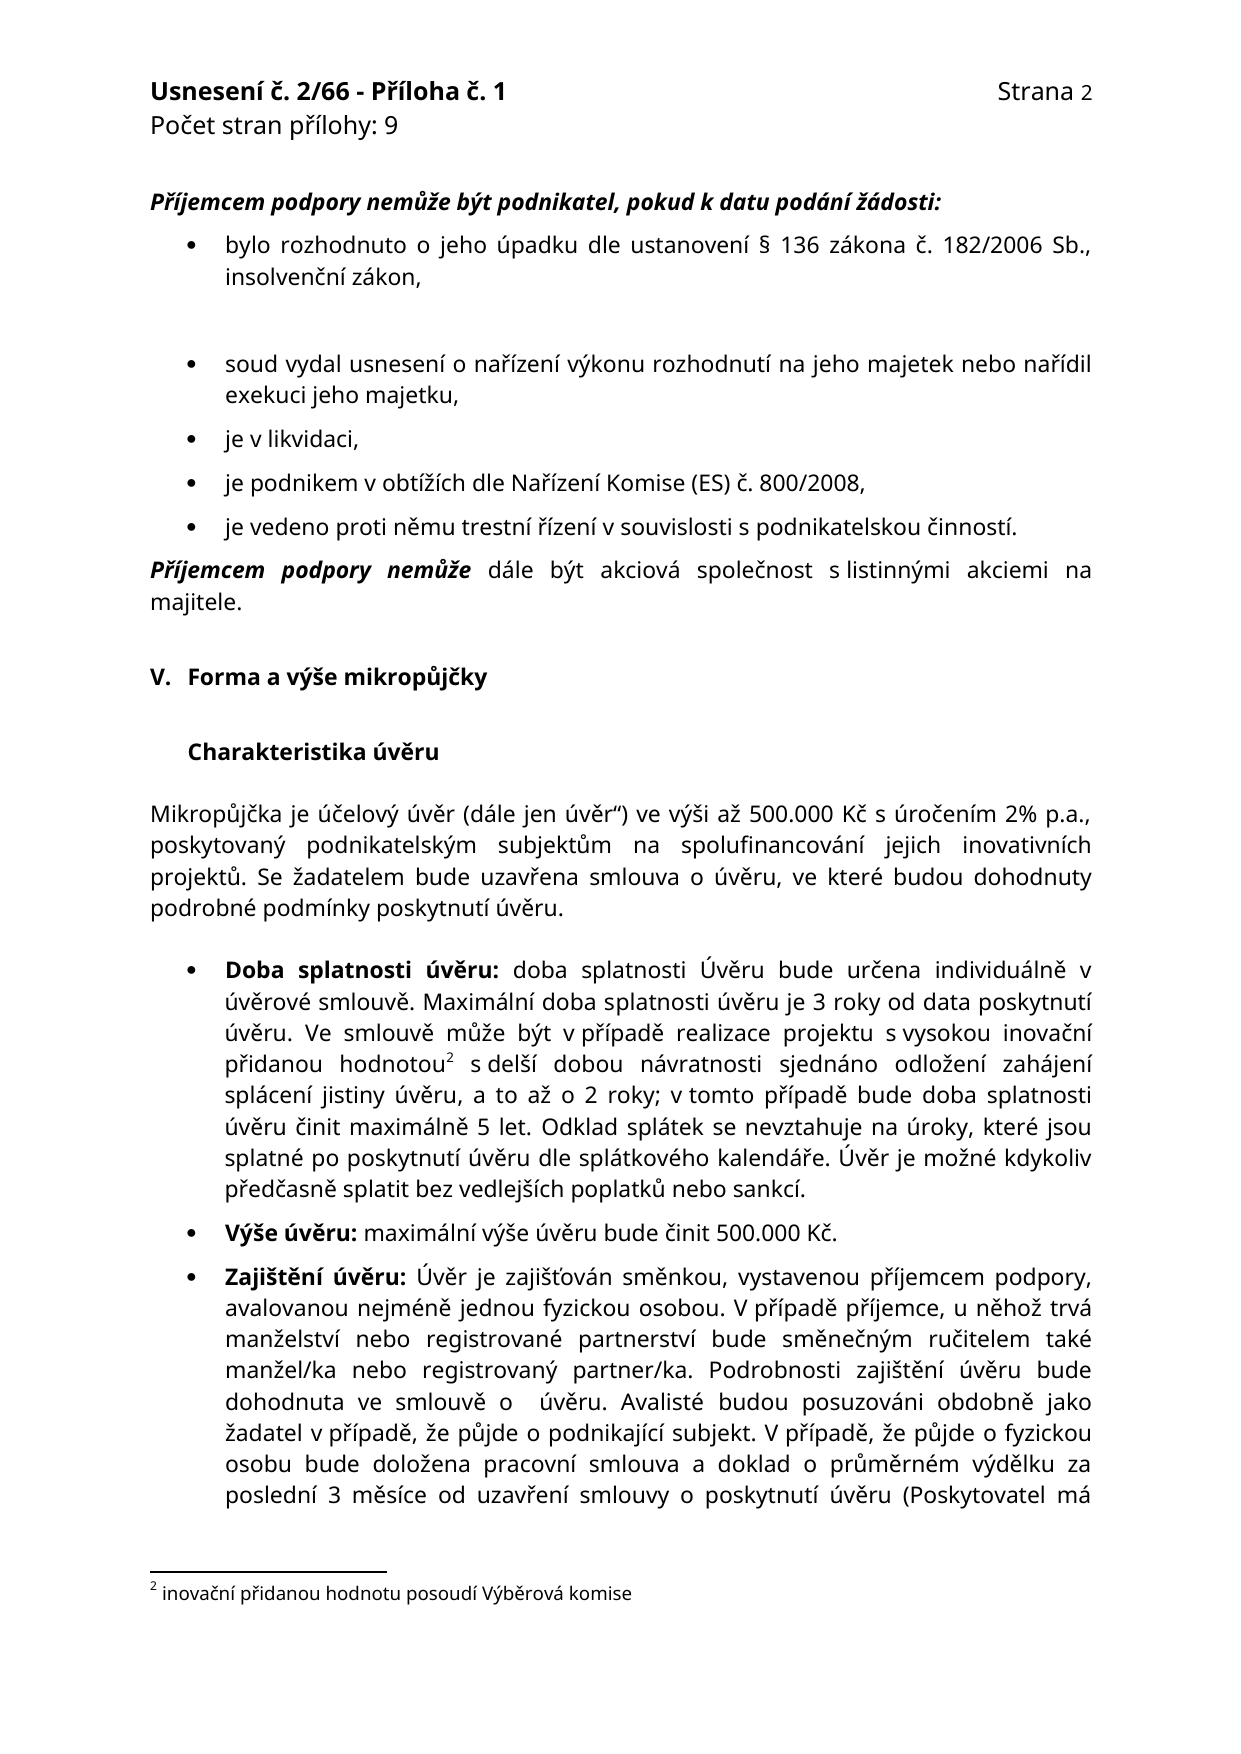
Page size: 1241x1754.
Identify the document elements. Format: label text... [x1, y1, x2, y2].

list Zajištění úvěru: Úvěr je zajišťován směnkou, vystavenou příjemcem podpory, avalovanou nejméně jednou fyzickou osobou. V případě příjemce, u něhož trvá manželství nebo registrované partnerství bude směnečným ručitelem také manžel/ka nebo registrovaný partner/ka. Podrobnosti zajištění úvěru bude dohodnuta ve smlouvě o úvěru. Avalisté budou posuzováni obdobně jako žadatel v případě, že půjde o podnikající subjekt. V případě, že půjde o fyzickou osobu bude doložena pracovní smlouva a doklad o průměrném výdělku za poslední 3 měsíce od uzavření smlouvy o poskytnutí úvěru (Poskytovatel má [187, 1261, 1092, 1511]
subtitle Charakteristika úvěru [0, 736, 1092, 767]
list bylo rozhodnuto o jeho úpadku dle ustanovení § 136 zákona č. 182/2006 Sb., insolvenční zákon, [187, 229, 1092, 292]
list je v likvidaci, [187, 423, 1092, 454]
list Výše úvěru: maximální výše úvěru bude činit 500.000 Kč. [187, 1217, 1092, 1248]
list je podnikem v obtížích dle Nařízení Komise (ES) č. 800/2008, [187, 467, 1092, 498]
text Příjemcem podpory nemůže dále být akciová společnost s listinnými akciemi na majitele. [150, 554, 1092, 617]
subtitle Forma a výše mikropůjčky [150, 661, 1092, 692]
list Doba splatnosti úvěru: doba splatnosti Úvěru bude určena individuálně v úvěrové smlouvě. Maximální doba splatnosti úvěru je 3 roky od data poskytnutí úvěru. Ve smlouvě může být v případě realizace projektu s vysokou inovační přidanou hodnotou s delší dobou návratnosti sjednáno odložení zahájení splácení jistiny úvěru, a to až o 2 roky; v tomto případě bude doba splatnosti úvěru činit maximálně 5 let. Odklad splátek se nevztahuje na úroky, které jsou splatné po poskytnutí úvěru dle splátkového kalendáře. Úvěr je možné kdykoliv předčasně splatit bez vedlejších poplatků nebo sankcí. [187, 954, 1092, 1204]
text Mikropůjčka je účelový úvěr (dále jen úvěr“) ve výši až 500.000 Kč s úročením 2% p.a., poskytovaný podnikatelským subjektům na spolufinancování jejich inovativních projektů. Se žadatelem bude uzavřena smlouva o úvěru, ve které budou dohodnuty podrobné podmínky poskytnutí úvěru. [150, 798, 1092, 923]
list je vedeno proti němu trestní řízení v souvislosti s podnikatelskou činností. [187, 511, 1092, 542]
subtitle Příjemcem podpory nemůže být podnikatel, pokud k datu podání žádosti: [150, 186, 1092, 217]
list soud vydal usnesení o nařízení výkonu rozhodnutí na jeho majetek nebo nařídil exekuci jeho majetku, [187, 348, 1092, 411]
list inovační přidanou hodnotu posoudí Výběrová komise [150, 1578, 1092, 1606]
